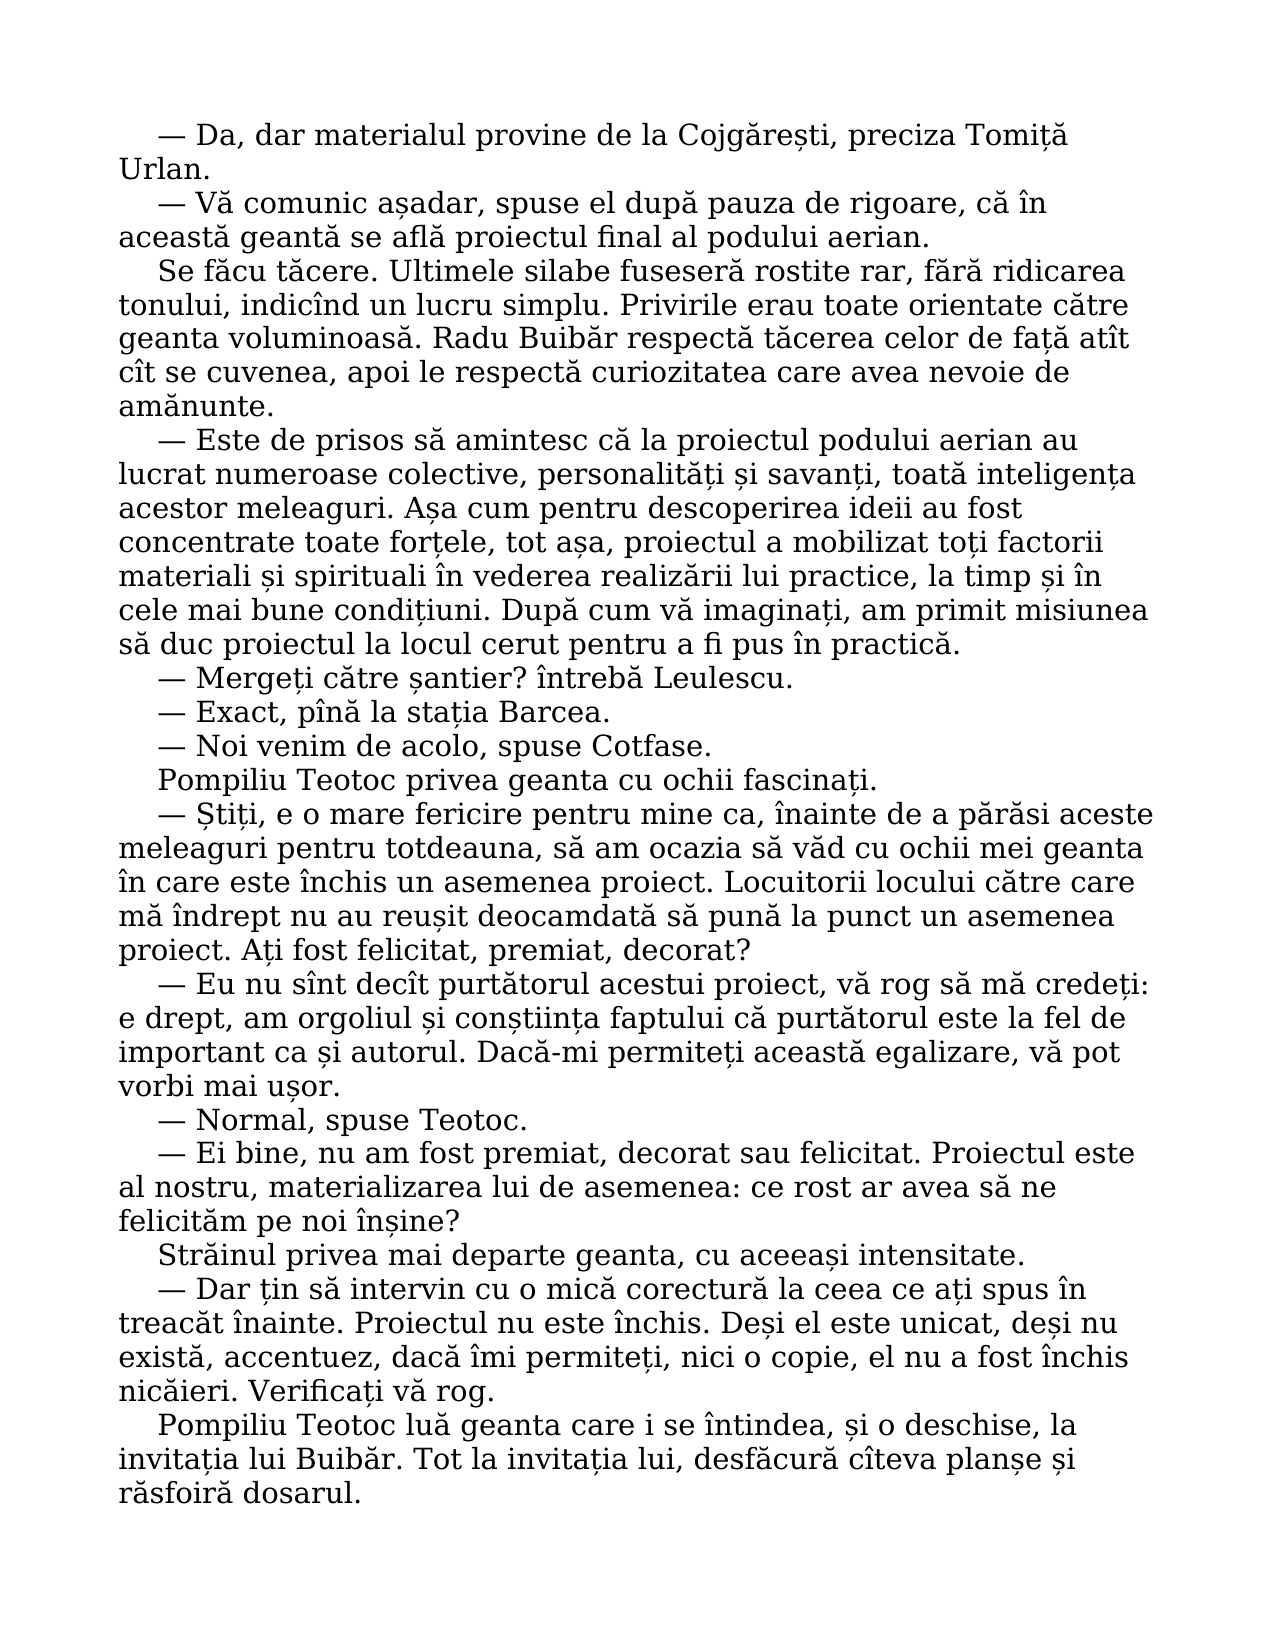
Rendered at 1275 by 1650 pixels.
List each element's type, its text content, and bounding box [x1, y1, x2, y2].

text — Exact, pînă la stația Barcea. [118, 695, 1157, 729]
text — Este de prisos să amintesc că la proiectul podului aerian au lucrat numeroase colective, personalități și savanți, toată inteligența acestor meleaguri. Așa cum pentru descoperirea ideii au fost concentrate toate forțele, tot așa, proiectul a mobilizat toți factorii materiali și spirituali în vederea realizării lui practice, la timp și în cele mai bune condițiuni. După cum vă imaginați, am primit misiunea să duc proiectul la locul cerut pentru a fi pus în practică. [118, 424, 1157, 661]
text Se făcu tăcere. Ultimele silabe fuseseră rostite rar, fără ridicarea tonului, indicînd un lucru simplu. Privirile erau toate orientate către geanta voluminoasă. Radu Buibăr respectă tăcerea celor de față atît cît se cuvenea, apoi le respectă curiozitatea care avea nevoie de amănunte. [118, 254, 1157, 424]
text — Vă comunic așadar, spuse el după pauza de rigoare, că în această geantă se află proiectul final al podului aerian. [118, 186, 1157, 254]
text — Eu nu sînt decît purtătorul acestui proiect, vă rog să mă credeți: e drept, am orgoliul și conștiința faptului că purtătorul este la fel de important ca și autorul. Dacă‑mi permiteți această egalizare, vă pot vorbi mai ușor. [118, 967, 1157, 1103]
text — Da, dar materialul provine de la Cojgărești, preciza Tomiță Urlan. [118, 118, 1157, 186]
text — Dar țin să intervin cu o mică corectură la ceea ce ați spus în treacăt înainte. Proiectul nu este închis. Deși el este unicat, deși nu există, accentuez, dacă îmi permiteți, nici o copie, el nu a fost închis nicăieri. Verificați vă rog. [118, 1273, 1157, 1408]
text — Ei bine, nu am fost premiat, decorat sau felicitat. Proiectul este al nostru, materializarea lui de asemenea: ce rost ar avea să ne felicităm pe noi înșine? [118, 1137, 1157, 1239]
text Străinul privea mai departe geanta, cu aceeași intensitate. [118, 1239, 1157, 1273]
text — Normal, spuse Teotoc. [118, 1103, 1157, 1137]
text Pompiliu Teotoc luă geanta care i se întindea, și o deschise, la invitația lui Buibăr. Tot la invitația lui, desfăcură cîteva planșe și răsfoiră dosarul. [118, 1408, 1157, 1510]
text — Mergeți către șantier? întrebă Leulescu. [118, 661, 1157, 695]
text — Știți, e o mare fericire pentru mine ca, înainte de a părăsi aceste meleaguri pentru totdeauna, să am ocazia să văd cu ochii mei geanta în care este închis un asemenea proiect. Locuitorii locului către care mă îndrept nu au reușit deocamdată să pună la punct un asemenea proiect. Ați fost felicitat, premiat, decorat? [118, 797, 1157, 967]
text Pompiliu Teotoc privea geanta cu ochii fascinați. [118, 763, 1157, 797]
text — Noi venim de acolo, spuse Cotfase. [118, 729, 1157, 763]
